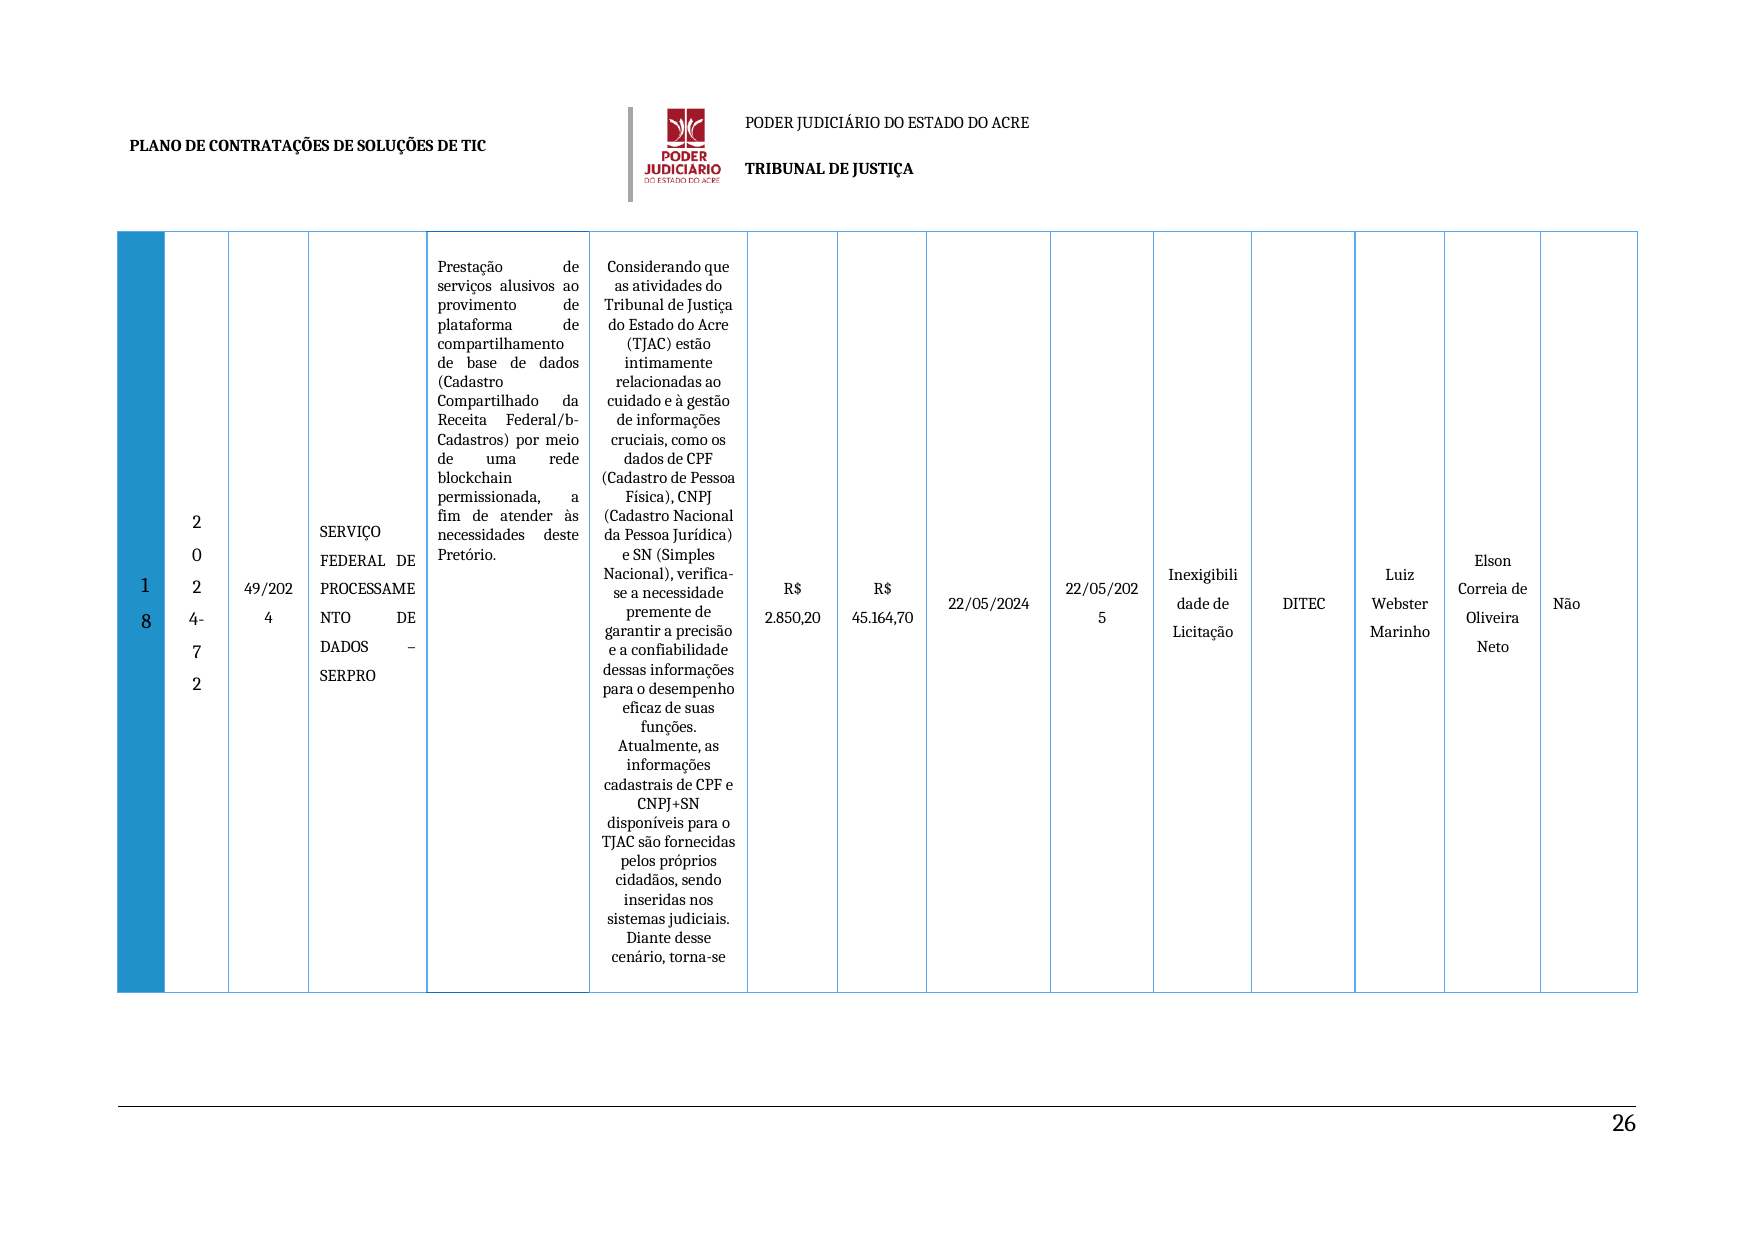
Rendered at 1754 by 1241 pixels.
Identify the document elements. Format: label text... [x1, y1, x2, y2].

table_cell 22/05/2024 [927, 232, 1050, 992]
picture [641, 106, 723, 186]
table_cell R$ 2.850,20 [748, 232, 837, 992]
table_cell Prestação de serviços alusivos ao provimento de plataforma de compartilhamento de base de dados (Cadastro Compartilhado da Receita Federal/b-Cadastros) por meio de uma rede blockchain permissionada, a fim de atender às necessidades deste Pretório. [428, 232, 589, 992]
table_cell 22/05/2025 [1051, 232, 1153, 992]
table_cell DITEC [1252, 232, 1354, 992]
table_cell 49/2024 [229, 232, 308, 992]
table_cell Inexigibilidade de Licitação [1154, 232, 1251, 992]
table_cell R$ 45.164,70 [838, 232, 926, 992]
table_cell Luiz Webster Marinho [1356, 232, 1444, 992]
table_cell Não [1541, 232, 1637, 992]
table_cell Considerando que as atividades do Tribunal de Justiça do Estado do Acre (TJAC) estão intimamente relacionadas ao cuidado e à gestão de informações cruciais, como os dados de CPF (Cadastro de Pessoa Física), CNPJ (Cadastro Nacional da Pessoa Jurídica) e SN (Simples Nacional), verifica-se a necessidade premente de garantir a precisão e a confiabilidade dessas informações para o desempenho eficaz de suas funções. Atualmente, as informações cadastrais de CPF e CNPJ+SN disponíveis para o TJAC são fornecidas pelos próprios cidadãos, sendo inseridas nos sistemas judiciais. Diante desse cenário, torna-se [590, 232, 747, 992]
table_cell 18 [118, 232, 164, 992]
table_cell Elson Correia de Oliveira Neto [1445, 232, 1540, 992]
table_cell 2024-72 [165, 232, 228, 992]
table_cell SERVIÇO FEDERAL DE PROCESSAMENTO DE DADOS – SERPRO [309, 232, 426, 992]
